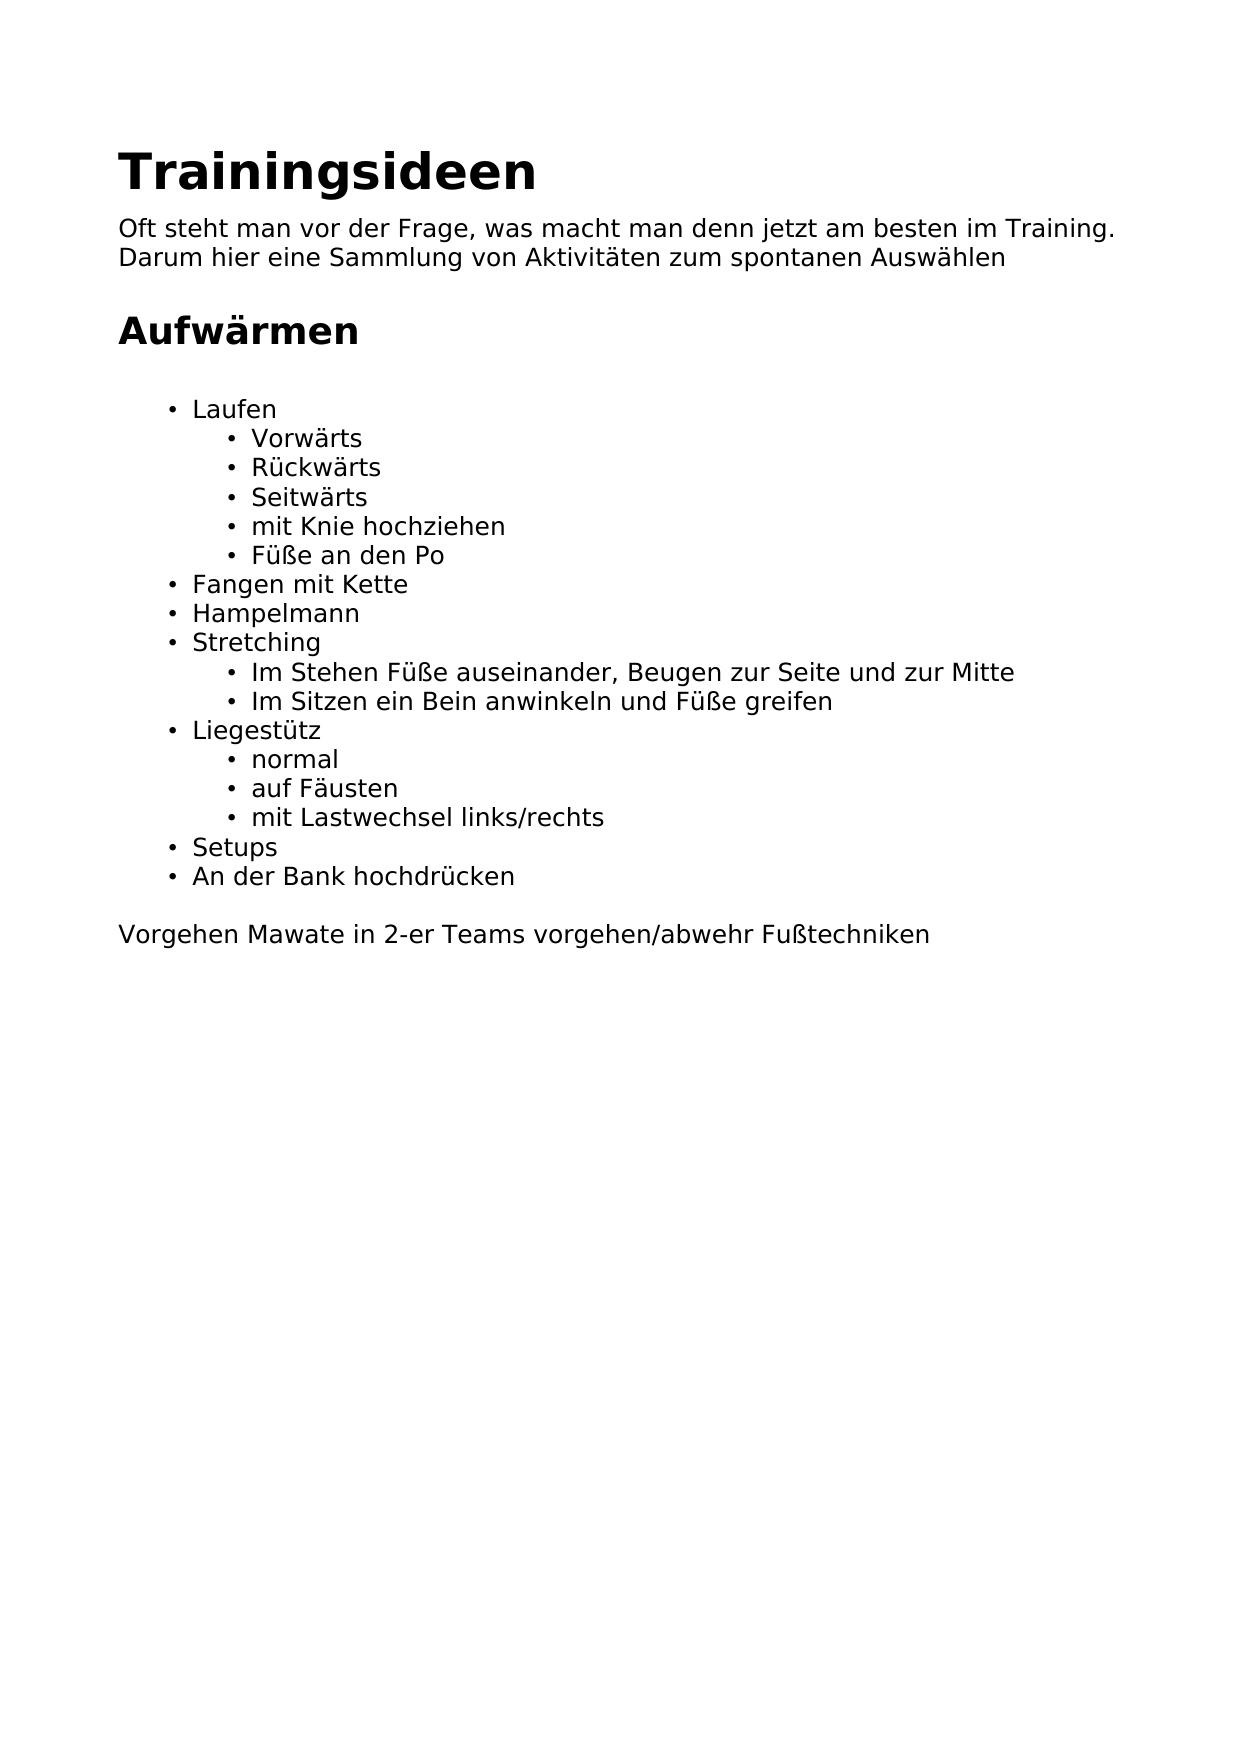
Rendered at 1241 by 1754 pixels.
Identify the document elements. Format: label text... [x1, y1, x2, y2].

subtitle Trainingsideen [118, 143, 1122, 201]
list normal [236, 745, 1122, 774]
subtitle Aufwärmen [118, 310, 1122, 353]
list mit Knie hochziehen [236, 512, 1122, 541]
list Fangen mit Kette [177, 570, 1122, 599]
list Vorwärts [236, 424, 1122, 454]
list Laufen [177, 395, 1122, 424]
list An der Bank hochdrücken [177, 862, 1122, 891]
text Oft steht man vor der Frage, was macht man denn jetzt am besten im Training. Darum hier eine Sammlung von Aktivitäten zum spontanen Auswählen [118, 214, 1122, 272]
list Stretching [177, 629, 1122, 658]
list Liegestütz [177, 716, 1122, 745]
list auf Fäusten [236, 774, 1122, 804]
list Setups [177, 833, 1122, 862]
list Im Sitzen ein Bein anwinkeln und Füße greifen [236, 687, 1122, 716]
text Vorgehen Mawate in 2-er Teams vorgehen/abwehr Fußtechniken [118, 921, 1122, 950]
list mit Lastwechsel links/rechts [236, 804, 1122, 833]
list Rückwärts [236, 454, 1122, 483]
list Hampelmann [177, 599, 1122, 629]
list Füße an den Po [236, 541, 1122, 570]
list Seitwärts [236, 483, 1122, 512]
list Im Stehen Füße auseinander, Beugen zur Seite und zur Mitte [236, 658, 1122, 687]
